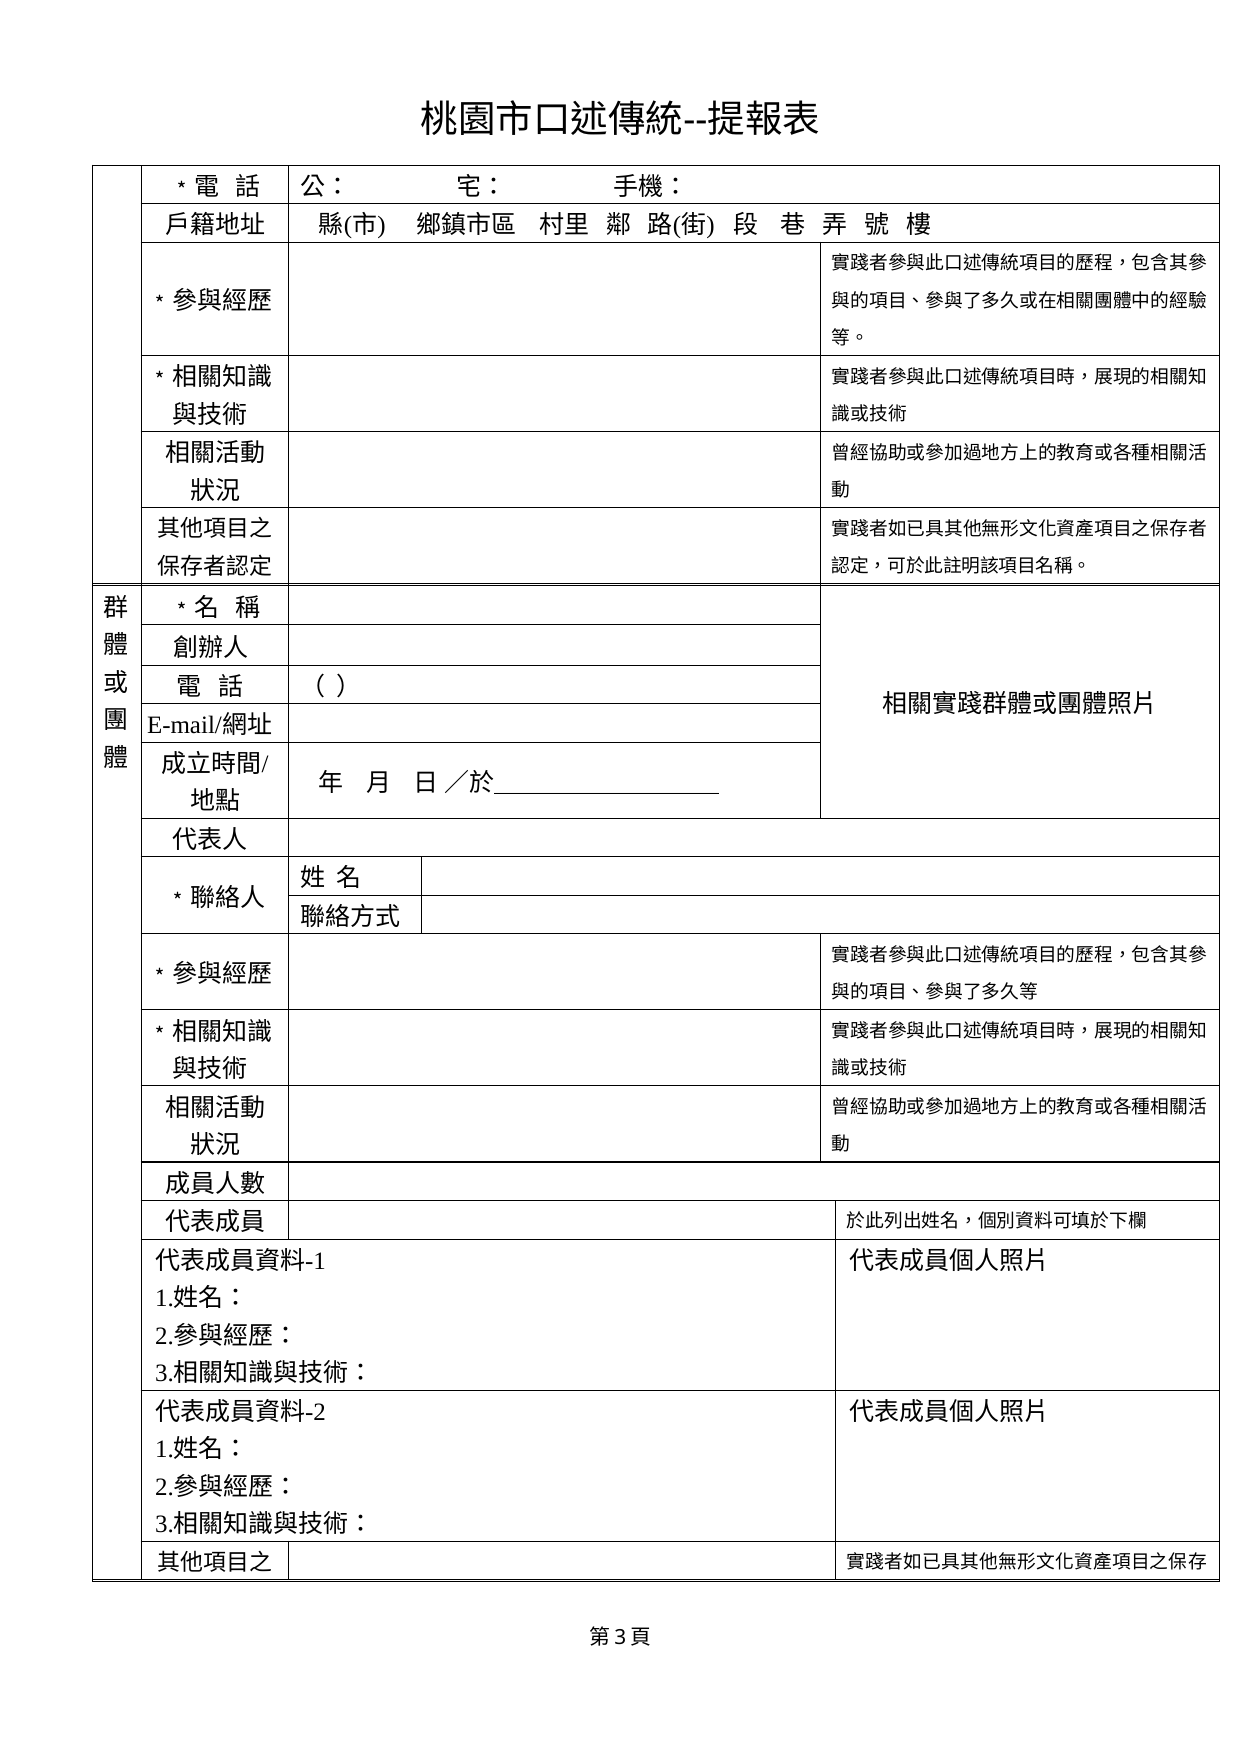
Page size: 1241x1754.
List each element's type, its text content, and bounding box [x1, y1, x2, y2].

table_cell [422, 896, 1219, 933]
table_cell 戶籍地址 [142, 204, 288, 242]
table_cell [289, 243, 820, 355]
table_cell 曾經協助或參加過地方上的教育或各種相關活動 [821, 432, 1219, 507]
table_cell [289, 586, 820, 624]
table_cell [289, 934, 820, 1009]
table_cell 其他項目之保存者認定 [142, 508, 288, 583]
table_cell 實踐者如已具其他無形文化資產項目之保存者認定，可於此註明該項目名稱。 [821, 508, 1219, 583]
table_cell [289, 1086, 820, 1161]
table_cell （ ） [289, 666, 820, 703]
table_cell 電 話 [142, 666, 288, 703]
table_cell 代表成員個人照片 [836, 1240, 1219, 1389]
table_cell [289, 1542, 835, 1579]
table_cell 創辦人 [142, 625, 288, 664]
table_cell 聯絡方式 [289, 896, 421, 933]
table_cell 群體或團體 [93, 586, 141, 1579]
table_cell 成員人數 [142, 1163, 288, 1200]
table_cell ﹡參與經歷 [142, 934, 288, 1009]
table_cell 相關活動 狀況 [142, 432, 288, 507]
table_cell 代表成員資料-1 1.姓名： 2.參與經歷： 3.相關知識與技術： [142, 1240, 835, 1389]
table_cell 公： 宅： 手機： [289, 166, 1219, 203]
table_cell E-mail/網址 [142, 704, 288, 742]
table_cell 實踐者如已具其他無形文化資產項目之保存 [836, 1542, 1219, 1579]
table_cell [289, 819, 1219, 856]
table_cell [289, 356, 820, 431]
table_cell 實踐者參與此口述傳統項目時，展現的相關知識或技術 [821, 356, 1219, 431]
table_cell 實踐者參與此口述傳統項目的歷程，包含其參與的項目、參與了多久等 [821, 934, 1219, 1009]
table_cell [422, 857, 1219, 895]
table_cell ﹡名 稱 [142, 586, 288, 624]
table_cell [289, 432, 820, 507]
table_cell 於此列出姓名，個別資料可填於下欄 [836, 1201, 1219, 1238]
table_cell [289, 704, 820, 742]
table_cell [289, 625, 820, 664]
table_cell [289, 508, 820, 583]
table_cell [289, 1010, 820, 1085]
table_cell ﹡相關知識與技術 [142, 1010, 288, 1085]
table_cell 縣(市) 鄉鎮市區 村里 鄰 路(街) 段 巷 弄 號 樓 [289, 204, 1219, 242]
table_cell 成立時間/ 地點 [142, 743, 288, 818]
table_cell 相關活動 狀況 [142, 1086, 288, 1161]
table_cell ﹡參與經歷 [142, 243, 288, 355]
table_cell 實踐者參與此口述傳統項目的歷程，包含其參與的項目、參與了多久或在相關團體中的經驗等。 [821, 243, 1219, 355]
table_cell [289, 1201, 835, 1238]
table_cell 代表成員 [142, 1201, 288, 1238]
table_cell [289, 1163, 1219, 1200]
table_cell 代表人 [142, 819, 288, 856]
table_cell 姓 名 [289, 857, 421, 895]
table_cell 相關實踐群體或團體照片 [821, 586, 1219, 818]
table_cell 年 月 日 ／於＿＿＿＿＿＿＿＿＿ [289, 743, 820, 818]
table_cell ﹡電 話 [142, 166, 288, 203]
table_cell 代表成員資料-2 1.姓名： 2.參與經歷： 3.相關知識與技術： [142, 1391, 835, 1541]
table_cell 實踐者參與此口述傳統項目時，展現的相關知識或技術 [821, 1010, 1219, 1085]
table_cell 其他項目之 [142, 1542, 288, 1579]
table_cell 曾經協助或參加過地方上的教育或各種相關活動 [821, 1086, 1219, 1161]
table_cell ﹡相關知識與技術 [142, 356, 288, 431]
table_cell 代表成員個人照片 [836, 1391, 1219, 1541]
table_cell ﹡聯絡人 [142, 857, 288, 933]
